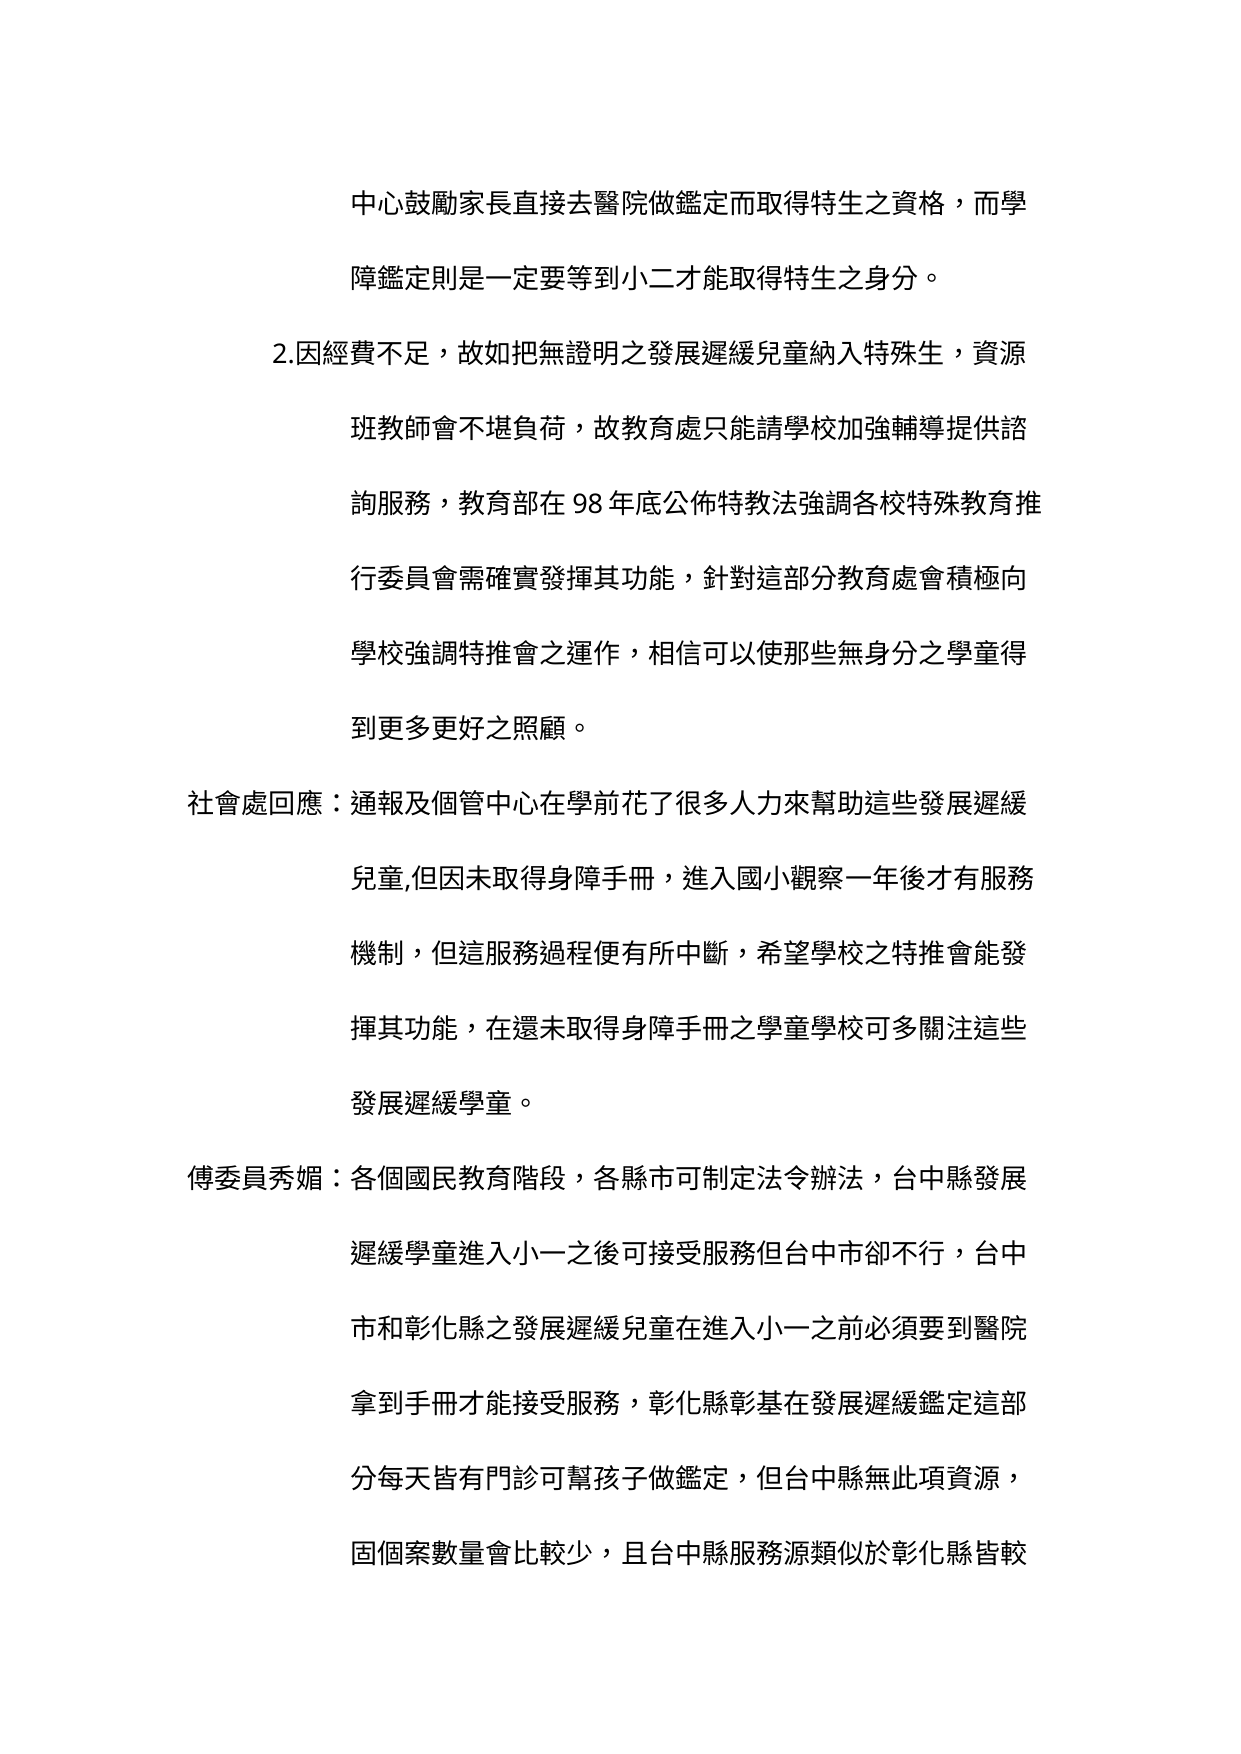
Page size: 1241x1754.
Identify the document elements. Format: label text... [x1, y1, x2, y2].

text 2.因經費不足，故如把無證明之發展遲緩兒童納入特殊生，資源班教師會不堪負荷，故教育處只能請學校加強輔導提供諮詢服務，教育部在98年底公佈特教法強調各校特殊教育推行委員會需確實發揮其功能，針對這部分教育處會積極向學校強調特推會之運作，相信可以使那些無身分之學童得到更多更好之照顧。 [187, 314, 1053, 764]
text 社會處回應：通報及個管中心在學前花了很多人力來幫助這些發展遲緩兒童,但因未取得身障手冊，進入國小觀察一年後才有服務機制，但這服務過程便有所中斷，希望學校之特推會能發揮其功能，在還未取得身障手冊之學童學校可多關注這些發展遲緩學童。 [187, 764, 1053, 1139]
text 中心鼓勵家長直接去醫院做鑑定而取得特生之資格，而學障鑑定則是一定要等到小二才能取得特生之身分。 [187, 164, 1053, 314]
text 傅委員秀媚：各個國民教育階段，各縣市可制定法令辦法，台中縣發展遲緩學童進入小一之後可接受服務但台中市卻不行，台中市和彰化縣之發展遲緩兒童在進入小一之前必須要到醫院拿到手冊才能接受服務，彰化縣彰基在發展遲緩鑑定這部分每天皆有門診可幫孩子做鑑定，但台中縣無此項資源，固個案數量會比較少，且台中縣服務源類似於彰化縣皆較 [187, 1139, 1053, 1589]
